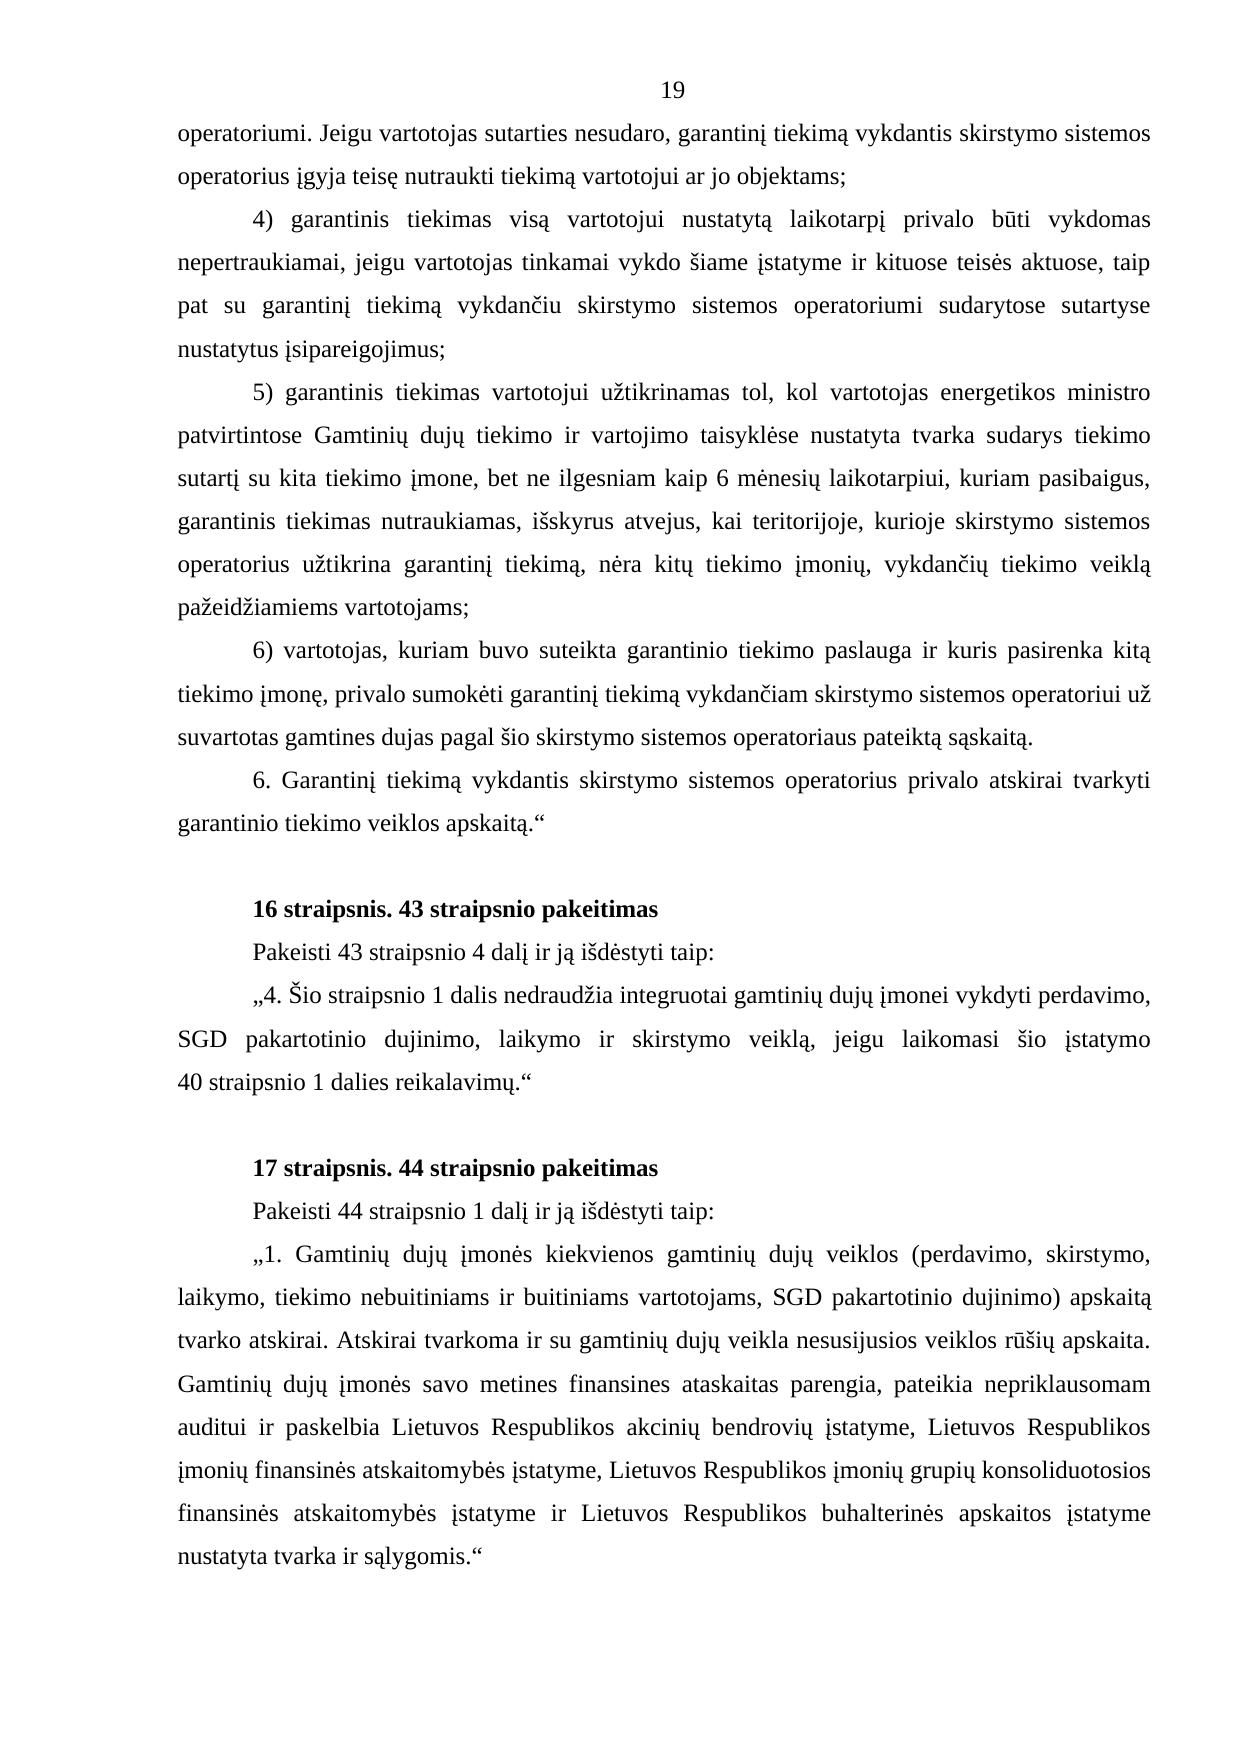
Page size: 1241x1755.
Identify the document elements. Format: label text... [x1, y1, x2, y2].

text „4. Šio straipsnio 1 dalis nedraudžia integruotai gamtinių dujų įmonei vykdyti perdavimo, SGD pakartotinio dujinimo, laikymo ir skirstymo veiklą, jeigu laikomasi šio įstatymo 40 straipsnio 1 dalies reikalavimų.“ [177, 981, 1152, 1096]
text „1. Gamtinių dujų įmonės kiekvienos gamtinių dujų veiklos (perdavimo, skirstymo, laikymo, tiekimo nebuitiniams ir buitiniams vartotojams, SGD pakartotinio dujinimo) apskaitą tvarko atskirai. Atskirai tvarkoma ir su gamtinių dujų veikla nesusijusios veiklos rūšių apskaita. Gamtinių dujų įmonės savo metines finansines ataskaitas parengia, pateikia nepriklausomam auditui ir paskelbia Lietuvos Respublikos akcinių bendrovių įstatyme, Lietuvos Respublikos įmonių finansinės atskaitomybės įstatyme, Lietuvos Respublikos įmonių grupių konsoliduotosios finansinės atskaitomybės įstatyme ir Lietuvos Respublikos buhalterinės apskaitos įstatyme nustatyta tvarka ir sąlygomis.“ [177, 1239, 1152, 1570]
text 6) vartotojas, kuriam buvo suteikta garantinio tiekimo paslauga ir kuris pasirenka kitą tiekimo įmonę, privalo sumokėti garantinį tiekimą vykdančiam skirstymo sistemos operatoriui už suvartotas gamtines dujas pagal šio skirstymo sistemos operatoriaus pateiktą sąskaitą. [177, 636, 1152, 751]
text Pakeisti 44 straipsnio 1 dalį ir ją išdėstyti taip: [177, 1196, 1152, 1225]
text 17 straipsnis. 44 straipsnio pakeitimas [177, 1153, 1152, 1182]
text 16 straipsnis. 43 straipsnio pakeitimas [177, 894, 1152, 923]
text operatoriumi. Jeigu vartotojas sutarties nesudaro, garantinį tiekimą vykdantis skirstymo sistemos operatorius įgyja teisę nutraukti tiekimą vartotojui ar jo objektams; [177, 118, 1152, 190]
text 4) garantinis tiekimas visą vartotojui nustatytą laikotarpį privalo būti vykdomas nepertraukiamai, jeigu vartotojas tinkamai vykdo šiame įstatyme ir kituose teisės aktuose, taip pat su garantinį tiekimą vykdančiu skirstymo sistemos operatoriumi sudarytose sutartyse nustatytus įsipareigojimus; [177, 204, 1152, 362]
text 5) garantinis tiekimas vartotojui užtikrinamas tol, kol vartotojas energetikos ministro patvirtintose Gamtinių dujų tiekimo ir vartojimo taisyklėse nustatyta tvarka sudarys tiekimo sutartį su kita tiekimo įmone, bet ne ilgesniam kaip 6 mėnesių laikotarpiui, kuriam pasibaigus, garantinis tiekimas nutraukiamas, išskyrus atvejus, kai teritorijoje, kurioje skirstymo sistemos operatorius užtikrina garantinį tiekimą, nėra kitų tiekimo įmonių, vykdančių tiekimo veiklą pažeidžiamiems vartotojams; [177, 377, 1152, 621]
text Pakeisti 43 straipsnio 4 dalį ir ją išdėstyti taip: [177, 937, 1152, 966]
text 6. Garantinį tiekimą vykdantis skirstymo sistemos operatorius privalo atskirai tvarkyti garantinio tiekimo veiklos apskaitą.“ [177, 765, 1152, 837]
